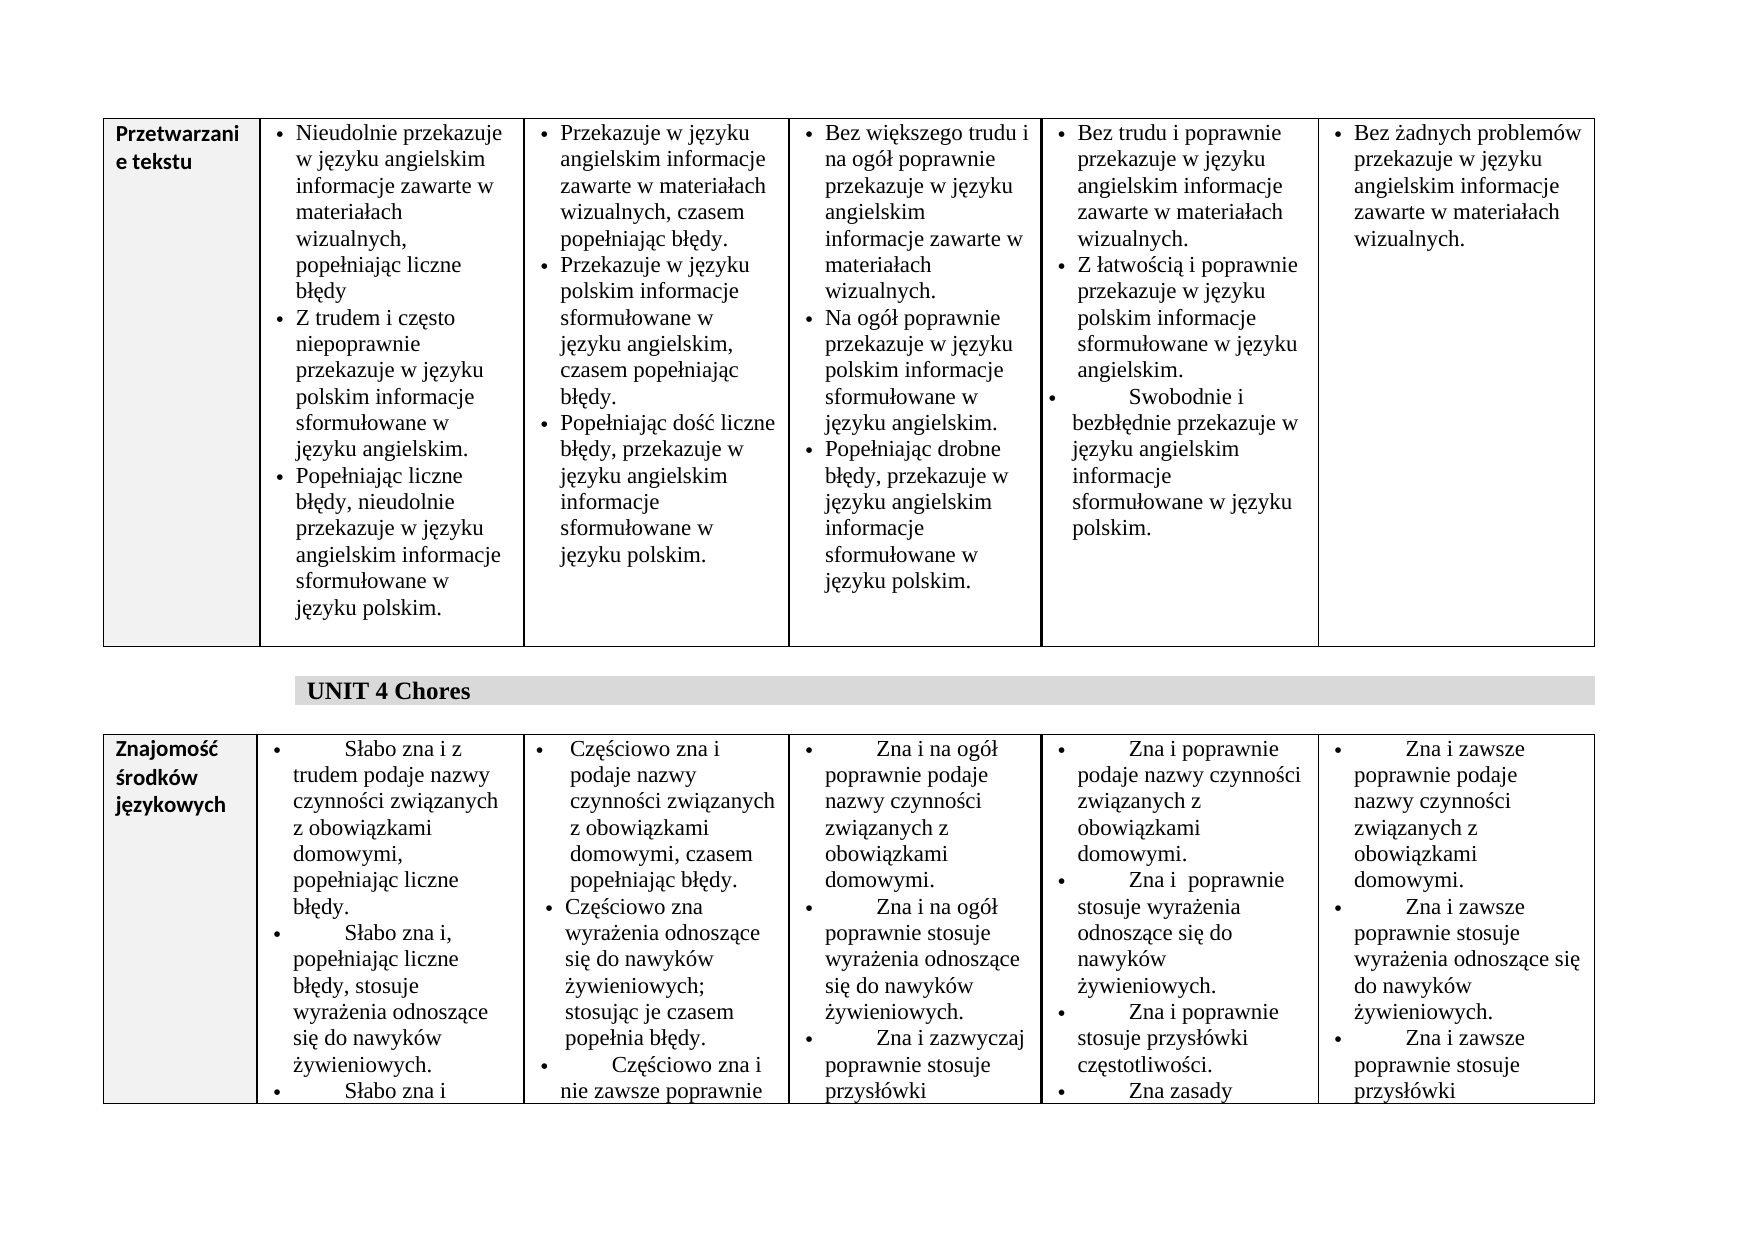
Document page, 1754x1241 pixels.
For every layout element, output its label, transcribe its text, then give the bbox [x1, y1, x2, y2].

table_cell Nieudolnie przekazuje w języku angielskim informacje zawarte w materiałach wizualnych, popełniając liczne błędy Z trudem i często niepoprawnie przekazuje w języku polskim informacje sformułowane w języku angielskim. Popełniając liczne błędy, nieudolnie przekazuje w języku angielskim informacje sformułowane w języku polskim. [261, 119, 523, 646]
table_cell Bez większego trudu i na ogół poprawnie przekazuje w języku angielskim informacje zawarte w materiałach wizualnych. Na ogół poprawnie przekazuje w języku polskim informacje sformułowane w języku angielskim. Popełniając drobne błędy, przekazuje w języku angielskim informacje sformułowane w języku polskim. [790, 119, 1040, 646]
table_header Znajomość środków językowych [104, 735, 256, 1103]
table_cell Bez trudu i poprawnie przekazuje w języku angielskim informacje zawarte w materiałach wizualnych. Z łatwością i poprawnie przekazuje w języku polskim informacje sformułowane w języku angielskim. Swobodnie i bezbłędnie przekazuje w języku angielskim informacje sformułowane w języku polskim. [1043, 119, 1318, 646]
table_cell Przekazuje w języku angielskim informacje zawarte w materiałach wizualnych, czasem popełniając błędy. Przekazuje w języku polskim informacje sformułowane w języku angielskim, czasem popełniając błędy. Popełniając dość liczne błędy, przekazuje w języku angielskim informacje sformułowane w języku polskim. [525, 119, 788, 646]
table_cell Bez żadnych problemów przekazuje w języku angielskim informacje zawarte w materiałach wizualnych. [1319, 119, 1594, 646]
table_header UNIT 4 Chores [295, 676, 1595, 705]
table_header Zna i zawsze poprawnie podaje nazwy czynności związanych z obowiązkami domowymi. Zna i zawsze poprawnie stosuje wyrażenia odnoszące się do nawyków żywieniowych. Zna i zawsze poprawnie stosuje przysłówki [1319, 735, 1594, 1103]
table_header Zna i na ogół poprawnie podaje nazwy czynności związanych z obowiązkami domowymi. Zna i na ogół poprawnie stosuje wyrażenia odnoszące się do nawyków żywieniowych. Zna i zazwyczaj poprawnie stosuje przysłówki [790, 735, 1040, 1103]
table_header Słabo zna i z trudem podaje nazwy czynności związanych z obowiązkami domowymi, popełniając liczne błędy. Słabo zna i, popełniając liczne błędy, stosuje wyrażenia odnoszące się do nawyków żywieniowych. Słabo zna i popełnia dużo błędów, stosując przysłówki częstotliwości. Słabo zna zasady tworzenia zdań twierdzących, przeczących i pytających oraz krótkich odpowiedzi w czasie Present Simple; popełnia liczne błędy posługując się nimi. [258, 735, 523, 1103]
table_header Częściowo zna i podaje nazwy czynności związanych z obowiązkami domowymi, czasem popełniając błędy. Częściowo zna wyrażenia odnoszące się do nawyków żywieniowych; stosując je czasem popełnia błędy. Częściowo zna i nie zawsze poprawnie stosuje przysłówki częstotliwości. Częściowo zna zasady tworzenia zdań twierdzących, przeczących i pytających oraz krótkich odpowiedzi w czasie Present Simple; posługuje się nimi, czasem popełniając błędy. [525, 735, 788, 1103]
table_cell Przetwarzanie tekstu [104, 119, 259, 646]
table_header Zna i poprawnie podaje nazwy czynności związanych z obowiązkami domowymi. Zna i poprawnie stosuje wyrażenia odnoszące się do nawyków żywieniowych. Zna i poprawnie stosuje przysłówki częstotliwości. Zna zasady tworzenia zdań twierdzących, przeczących i pytających oraz krótkich odpowiedzi w czasie Present Simple i bezbłędnie lub niemal bezbłędnie się nimi posługuje. [1043, 735, 1318, 1103]
